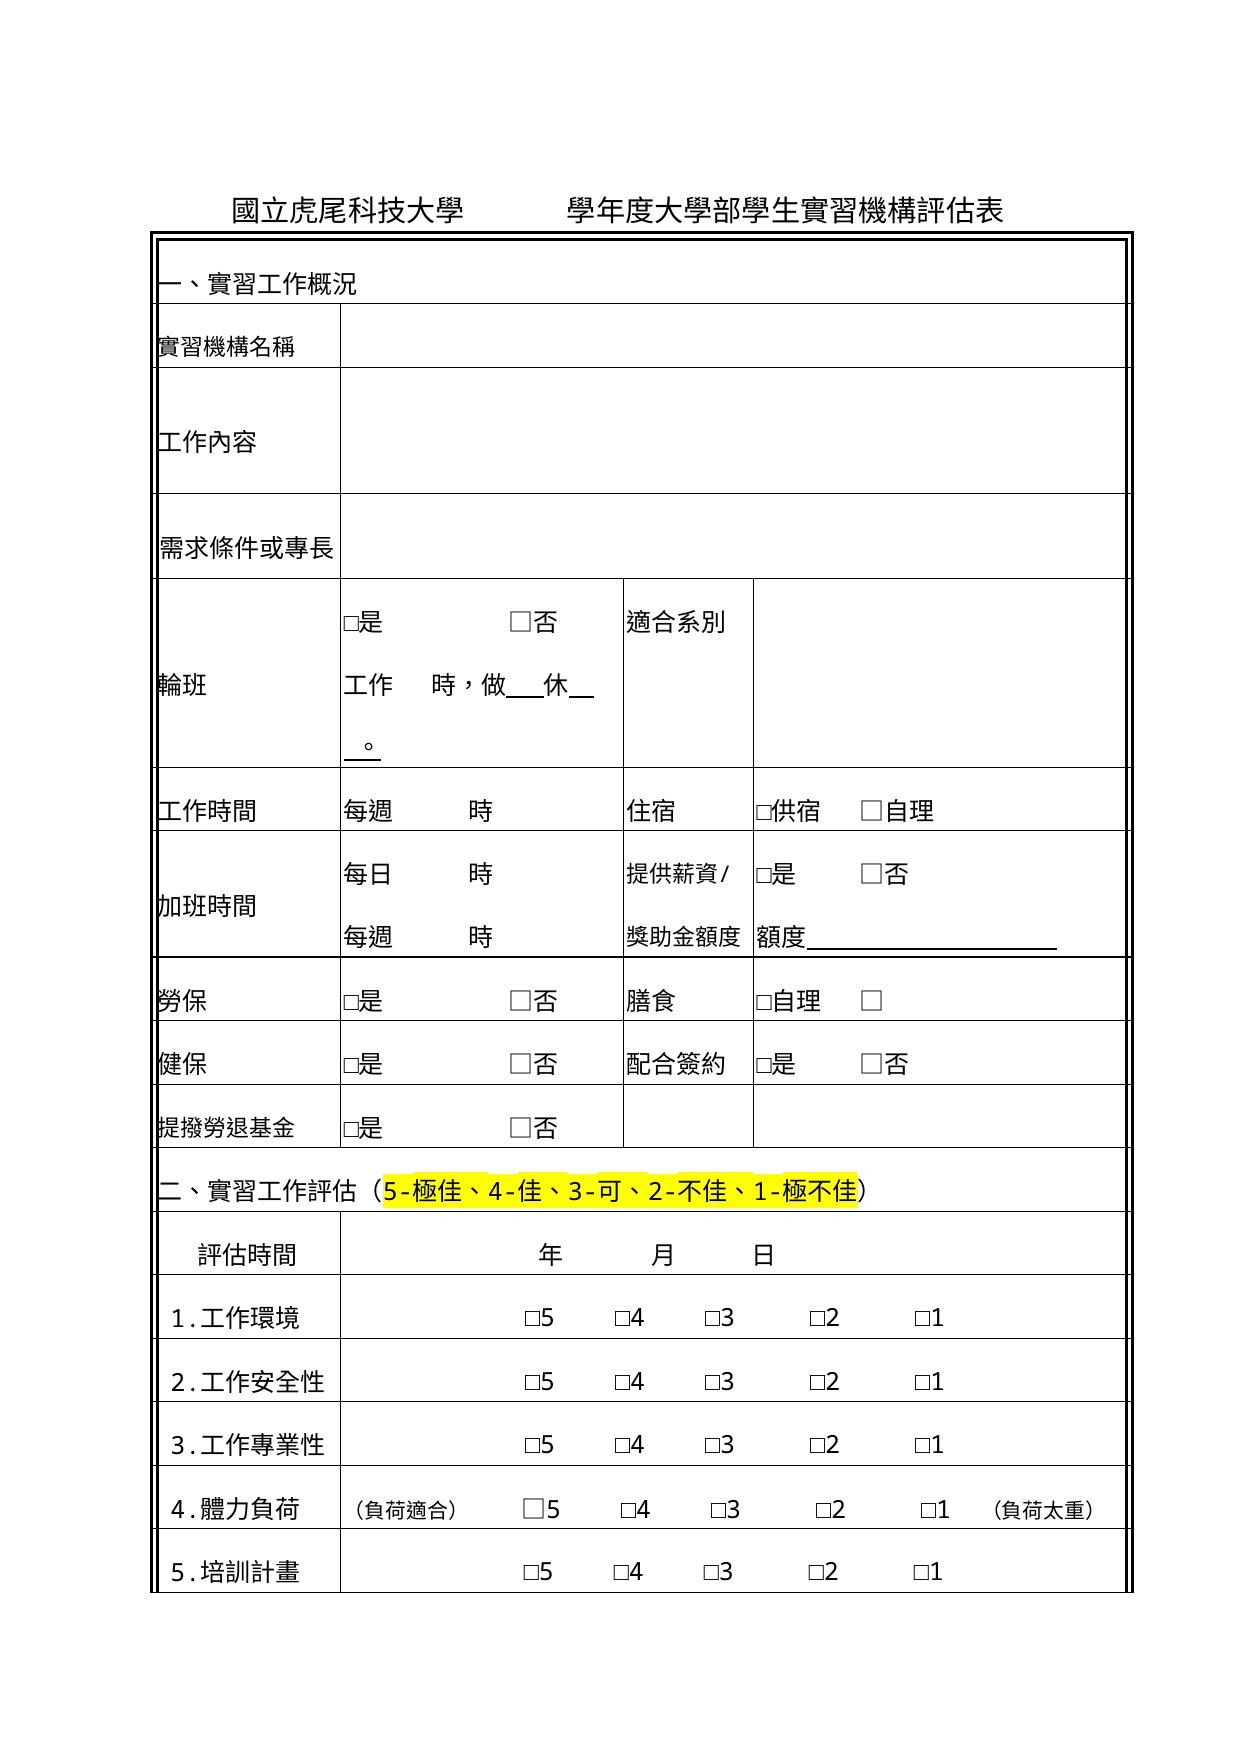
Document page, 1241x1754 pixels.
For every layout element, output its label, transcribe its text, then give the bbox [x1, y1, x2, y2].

table_cell 提供薪資/獎助金額度 [624, 831, 753, 956]
table_cell □5 □4 □3 □2 □1 [341, 1339, 1125, 1401]
table_cell □供宿 □自理 [754, 768, 1125, 830]
table_cell 健保 [159, 1021, 340, 1083]
table_cell 住宿 [624, 768, 753, 830]
table_cell [341, 494, 1125, 578]
table_cell 輪班 [159, 579, 340, 767]
table_cell □是 □否 [341, 1085, 623, 1147]
table_cell [754, 1085, 1125, 1147]
text 國立虎尾科技大學 學年度大學部學生實習機構評估表 [187, 181, 1053, 231]
table_cell 配合簽約 [624, 1021, 753, 1083]
table_cell 2.工作安全性 [159, 1339, 340, 1401]
table_cell 適合系別 [624, 579, 753, 767]
table_cell 實習機構名稱 [159, 304, 340, 367]
table_cell □是 □否 [341, 958, 623, 1020]
table_cell 工作時間 [159, 768, 340, 830]
table_cell 5.培訓計畫 [159, 1529, 340, 1592]
table_cell 年 月 日 [341, 1212, 1125, 1274]
table_cell □是 □否 額度 [754, 831, 1125, 956]
table_cell 評估時間 [159, 1212, 340, 1274]
table_cell 4.體力負荷 [159, 1466, 340, 1528]
table_cell 需求條件或專長 [159, 494, 340, 578]
table_cell [624, 1085, 753, 1147]
table_cell 每日 時 每週 時 [341, 831, 623, 956]
table_cell □自理 □ [754, 958, 1125, 1020]
table_cell 膳食 [624, 958, 753, 1020]
table_cell （負荷適合） □5 □4 □3 □2 □1 （負荷太重） [341, 1466, 1125, 1528]
table_cell □是 □否 工作 時，做 休 。 [341, 579, 623, 767]
table_cell 二、實習工作評估（5-極佳、4-佳、3-可、2-不佳、1-極不佳） [159, 1148, 1125, 1211]
table_cell □是 □否 [341, 1021, 623, 1083]
table_cell 每週 時 [341, 768, 623, 830]
table_cell 1.工作環境 [159, 1275, 340, 1338]
table_header 一、實習工作概況 [155, 234, 1130, 303]
table_cell [341, 368, 1125, 493]
table_cell 工作內容 [159, 368, 340, 493]
table_cell □5 □4 □3 □2 □1 [341, 1275, 1125, 1338]
table_cell □5 □4 □3 □2 □1 [341, 1529, 1125, 1592]
table_cell 提撥勞退基金 [159, 1085, 340, 1147]
table_cell □5 □4 □3 □2 □1 [341, 1402, 1125, 1465]
table_cell [341, 304, 1125, 367]
table_cell 3.工作專業性 [159, 1402, 340, 1465]
table_cell [754, 579, 1125, 767]
table_cell □是 □否 [754, 1021, 1125, 1083]
table_cell 勞保 [159, 958, 340, 1020]
table_cell 加班時間 [159, 831, 340, 956]
